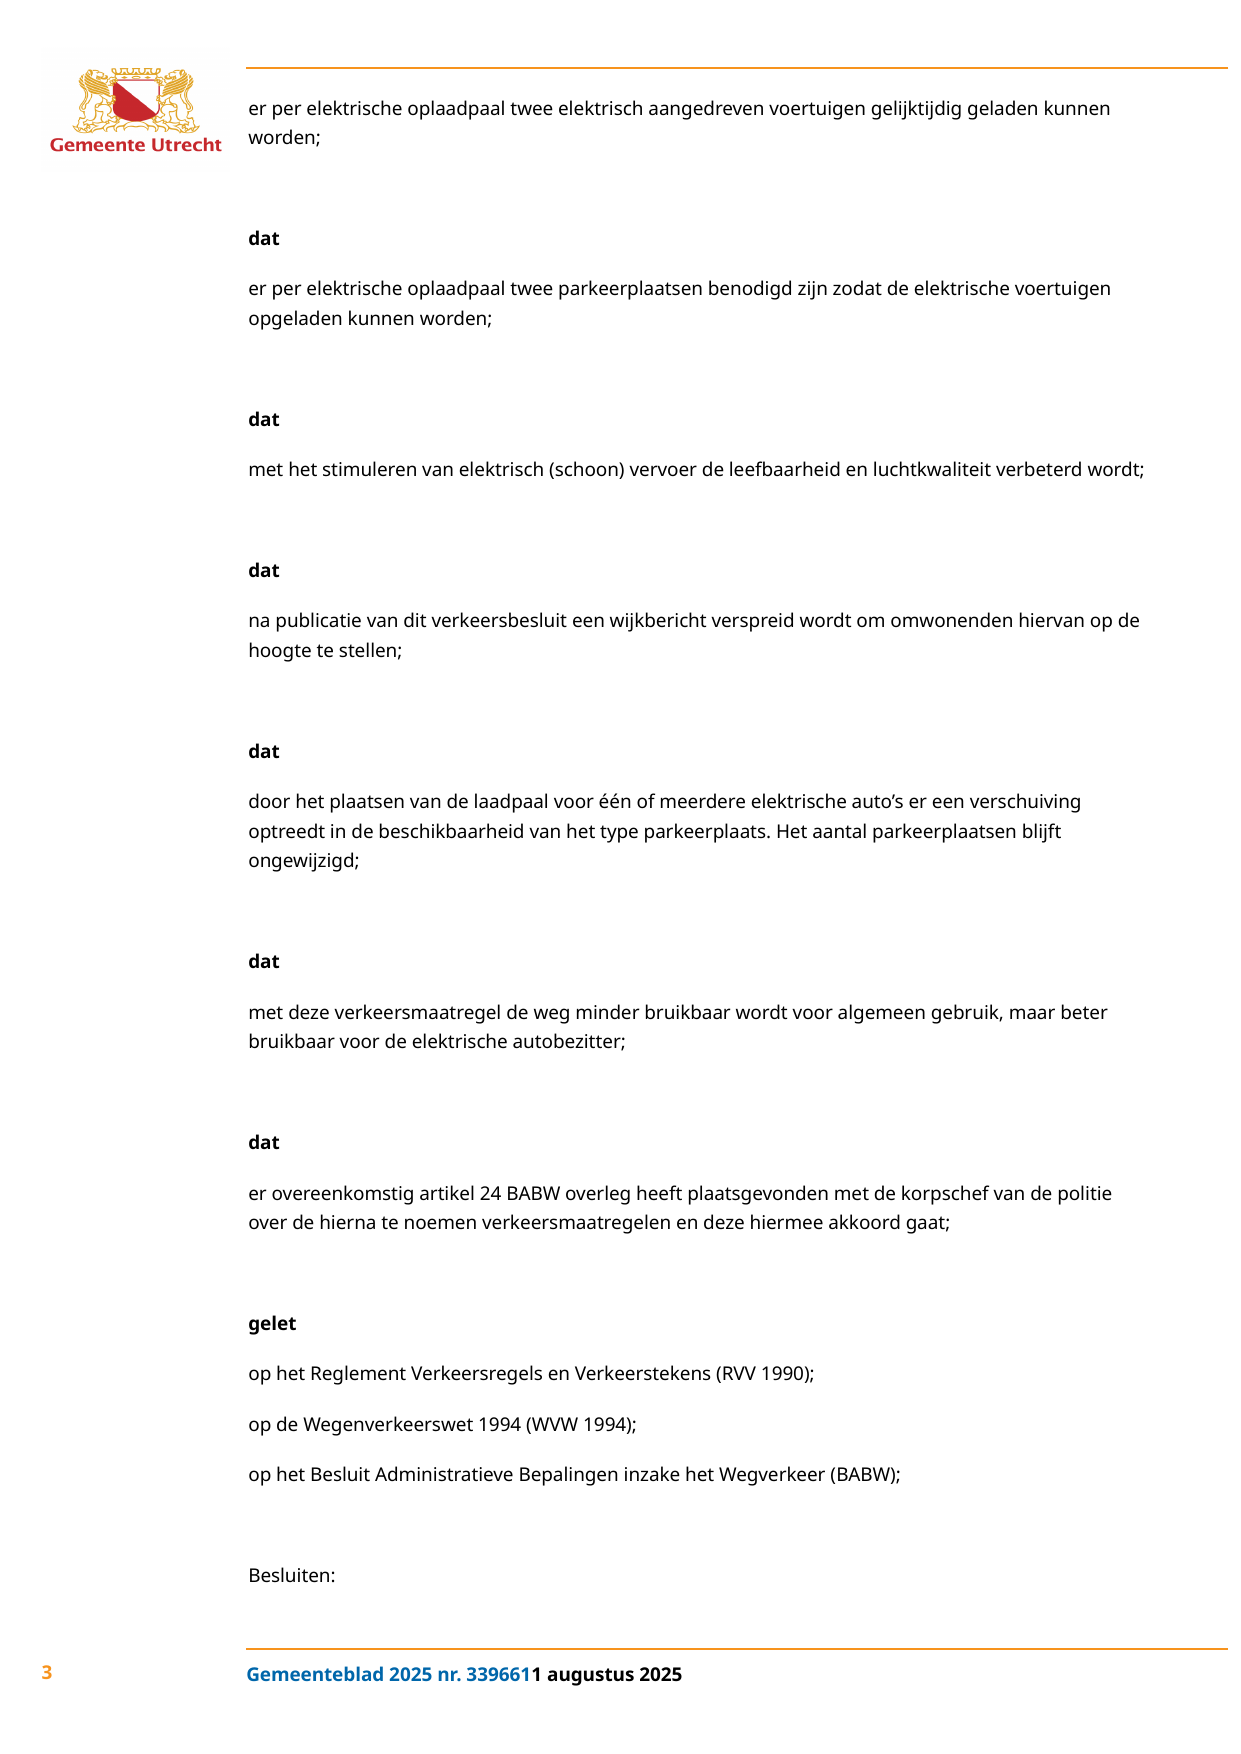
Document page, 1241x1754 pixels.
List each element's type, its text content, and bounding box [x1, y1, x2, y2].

text dat [248, 1129, 1152, 1155]
text dat [248, 738, 1152, 764]
text dat [248, 406, 1152, 432]
text dat [248, 948, 1152, 974]
text dat [248, 557, 1152, 583]
text er per elektrische oplaadpaal twee parkeerplaatsen benodigd zijn zodat de elektrische voertuigen opgeladen kunnen worden; [248, 276, 1152, 331]
text gelet [248, 1310, 1152, 1336]
text op het Reglement Verkeersregels en Verkeerstekens (RVV 1990); [248, 1361, 1152, 1386]
text er overeenkomstig artikel 24 BABW overleg heeft plaatsgevonden met de korpschef van de politie over de hierna te noemen verkeersmaatregelen en deze hiermee akkoord gaat; [248, 1180, 1152, 1235]
text met deze verkeersmaatregel de weg minder bruikbaar wordt voor algemeen gebruik, maar beter bruikbaar voor de elektrische autobezitter; [248, 999, 1152, 1054]
text Besluiten: [248, 1562, 1152, 1588]
text na publicatie van dit verkeersbesluit een wijkbericht verspreid wordt om omwonenden hiervan op de hoogte te stellen; [248, 608, 1152, 663]
text dat [248, 225, 1152, 251]
picture [41, 47, 231, 172]
text door het plaatsen van de laadpaal voor één of meerdere elektrische auto’s er een verschuiving optreedt in de beschikbaarheid van het type parkeerplaats. Het aantal parkeerplaatsen blijft ongewijzigd; [248, 788, 1152, 873]
text er per elektrische oplaadpaal twee elektrisch aangedreven voertuigen gelijktijdig geladen kunnen worden; [248, 95, 1152, 150]
text op het Besluit Administratieve Bepalingen inzake het Wegverkeer (BABW); [248, 1461, 1152, 1487]
text met het stimuleren van elektrisch (schoon) vervoer de leefbaarheid en luchtkwaliteit verbeterd wordt; [248, 456, 1152, 482]
text op de Wegenverkeerswet 1994 (WVW 1994); [248, 1411, 1152, 1437]
